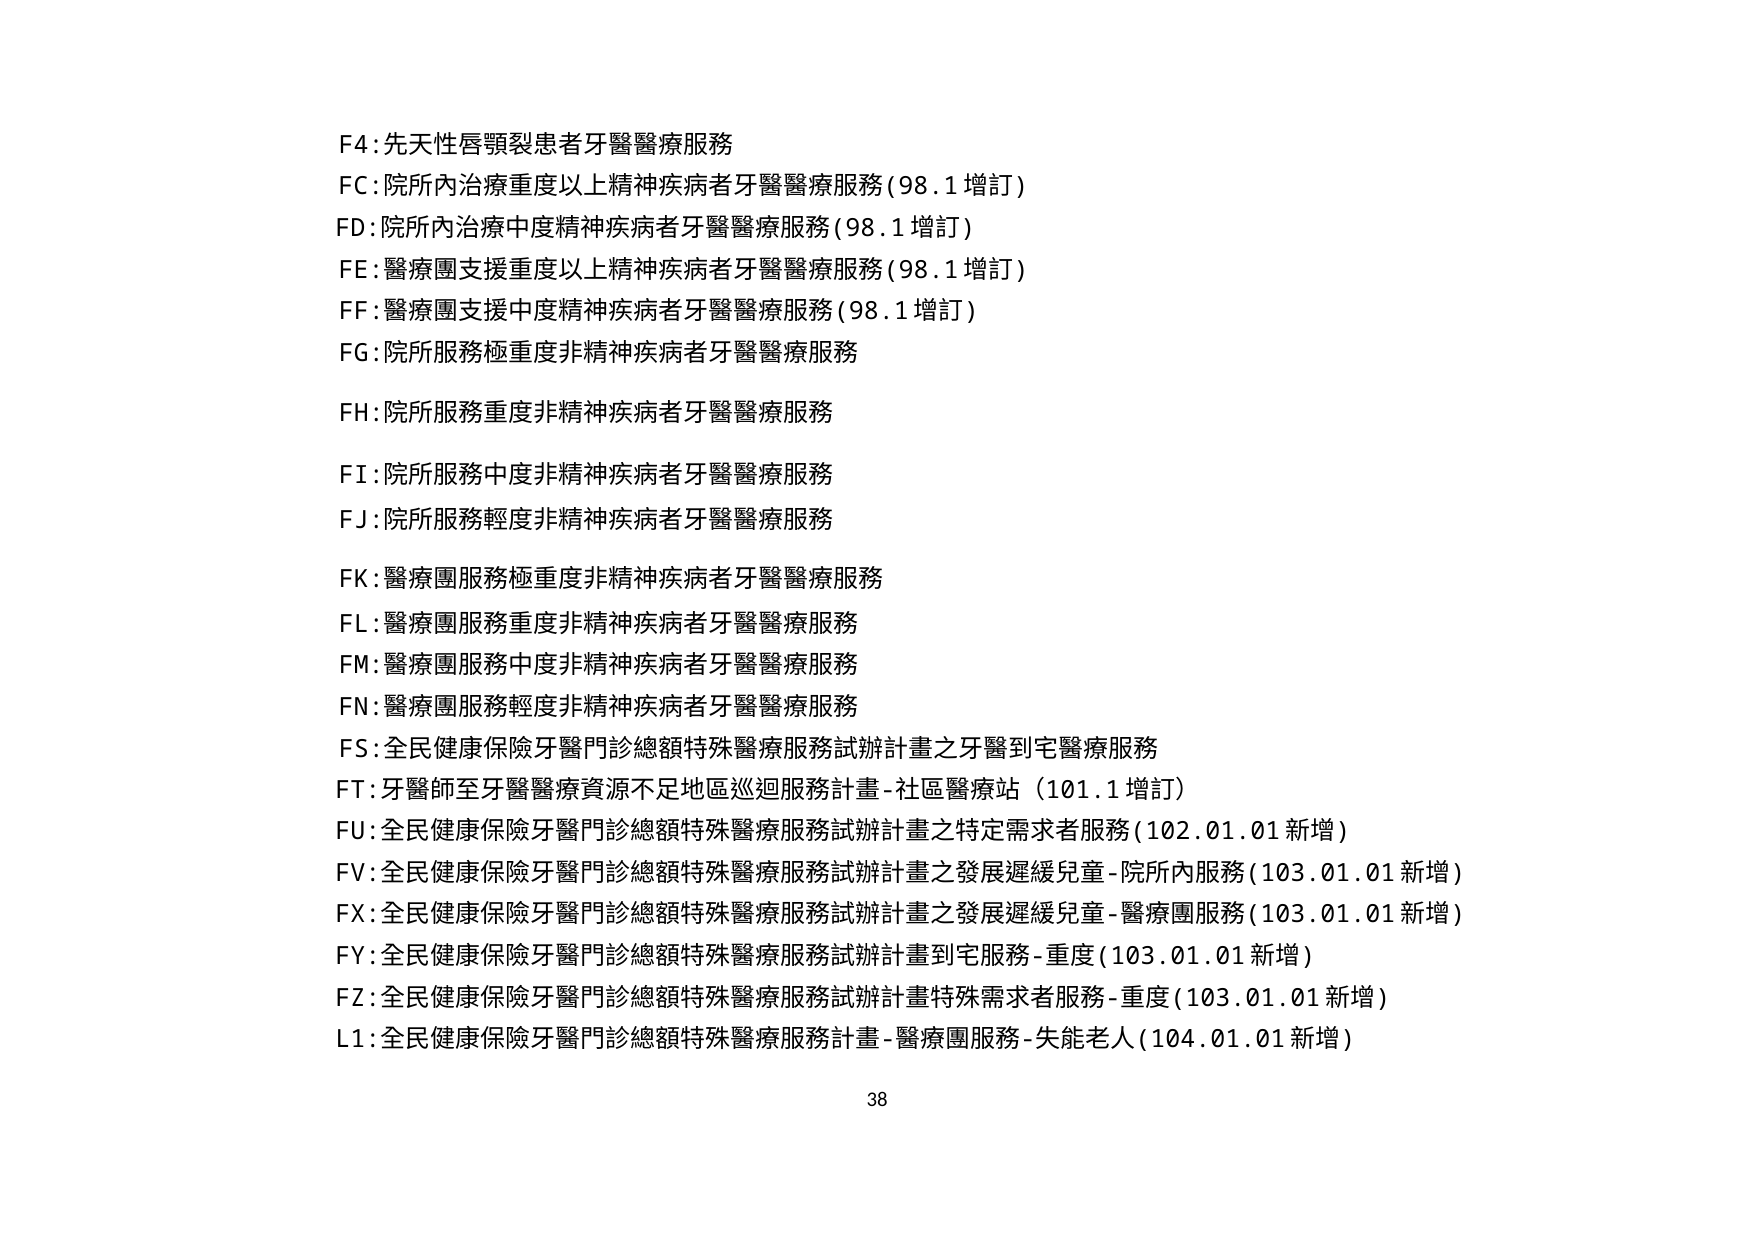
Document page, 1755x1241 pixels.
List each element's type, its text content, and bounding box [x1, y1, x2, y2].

table_cell F4:先天性唇顎裂患者牙醫醫療服務 FC:院所內治療重度以上精神疾病者牙醫醫療服務(98.1增訂) FD:院所內治療中度精神疾病者牙醫醫療服務(98.1增訂) FE:醫療團支援重度以上精神疾病者牙醫醫療服務(98.1增訂) FF:醫療團支援中度精神疾病者牙醫醫療服務(98.1增訂) FG:院所服務極重度非精神疾病者牙醫醫療服務 FH:院所服務重度非精神疾病者牙醫醫療服務 FI:院所服務中度非精神疾病者牙醫醫療服務 FJ:院所服務輕度非精神疾病者牙醫醫療服務 FK:醫療團服務極重度非精神疾病者牙醫醫療服務 FL:醫療團服務重度非精神疾病者牙醫醫療服務 FM:醫療團服務中度非精神疾病者牙醫醫療服務 FN:醫療團服務輕度非精神疾病者牙醫醫療服務 FS:全民健康保險牙醫門診總額特殊醫療服務試辦計畫之牙醫到宅醫療服務 FT:牙醫師至牙醫醫療資源不足地區巡迴服務計畫-社區醫療站（101.1增訂） FU:全民健康保險牙醫門診總額特殊醫療服務試辦計畫之特定需求者服務(102.01.01新增) FV:全民健康保險牙醫門診總額特殊醫療服務試辦計畫之發展遲緩兒童-院所內服務(103.01.01新增) FX:全民健康保險牙醫門診總額特殊醫療服務試辦計畫之發展遲緩兒童-醫療團服務(103.01.01新增) FY:全民健康保險牙醫門診總額特殊醫療服務試辦計畫到宅服務-重度(103.01.01新增) FZ:全民健康保險牙醫門診總額特殊醫療服務試辦計畫特殊需求者服務-重度(103.01.01新增) L1:全民健康保險牙醫門診總額特殊醫療服務計畫-醫療團服務-失能老人(104.01.01新增) [279, 119, 1608, 1056]
